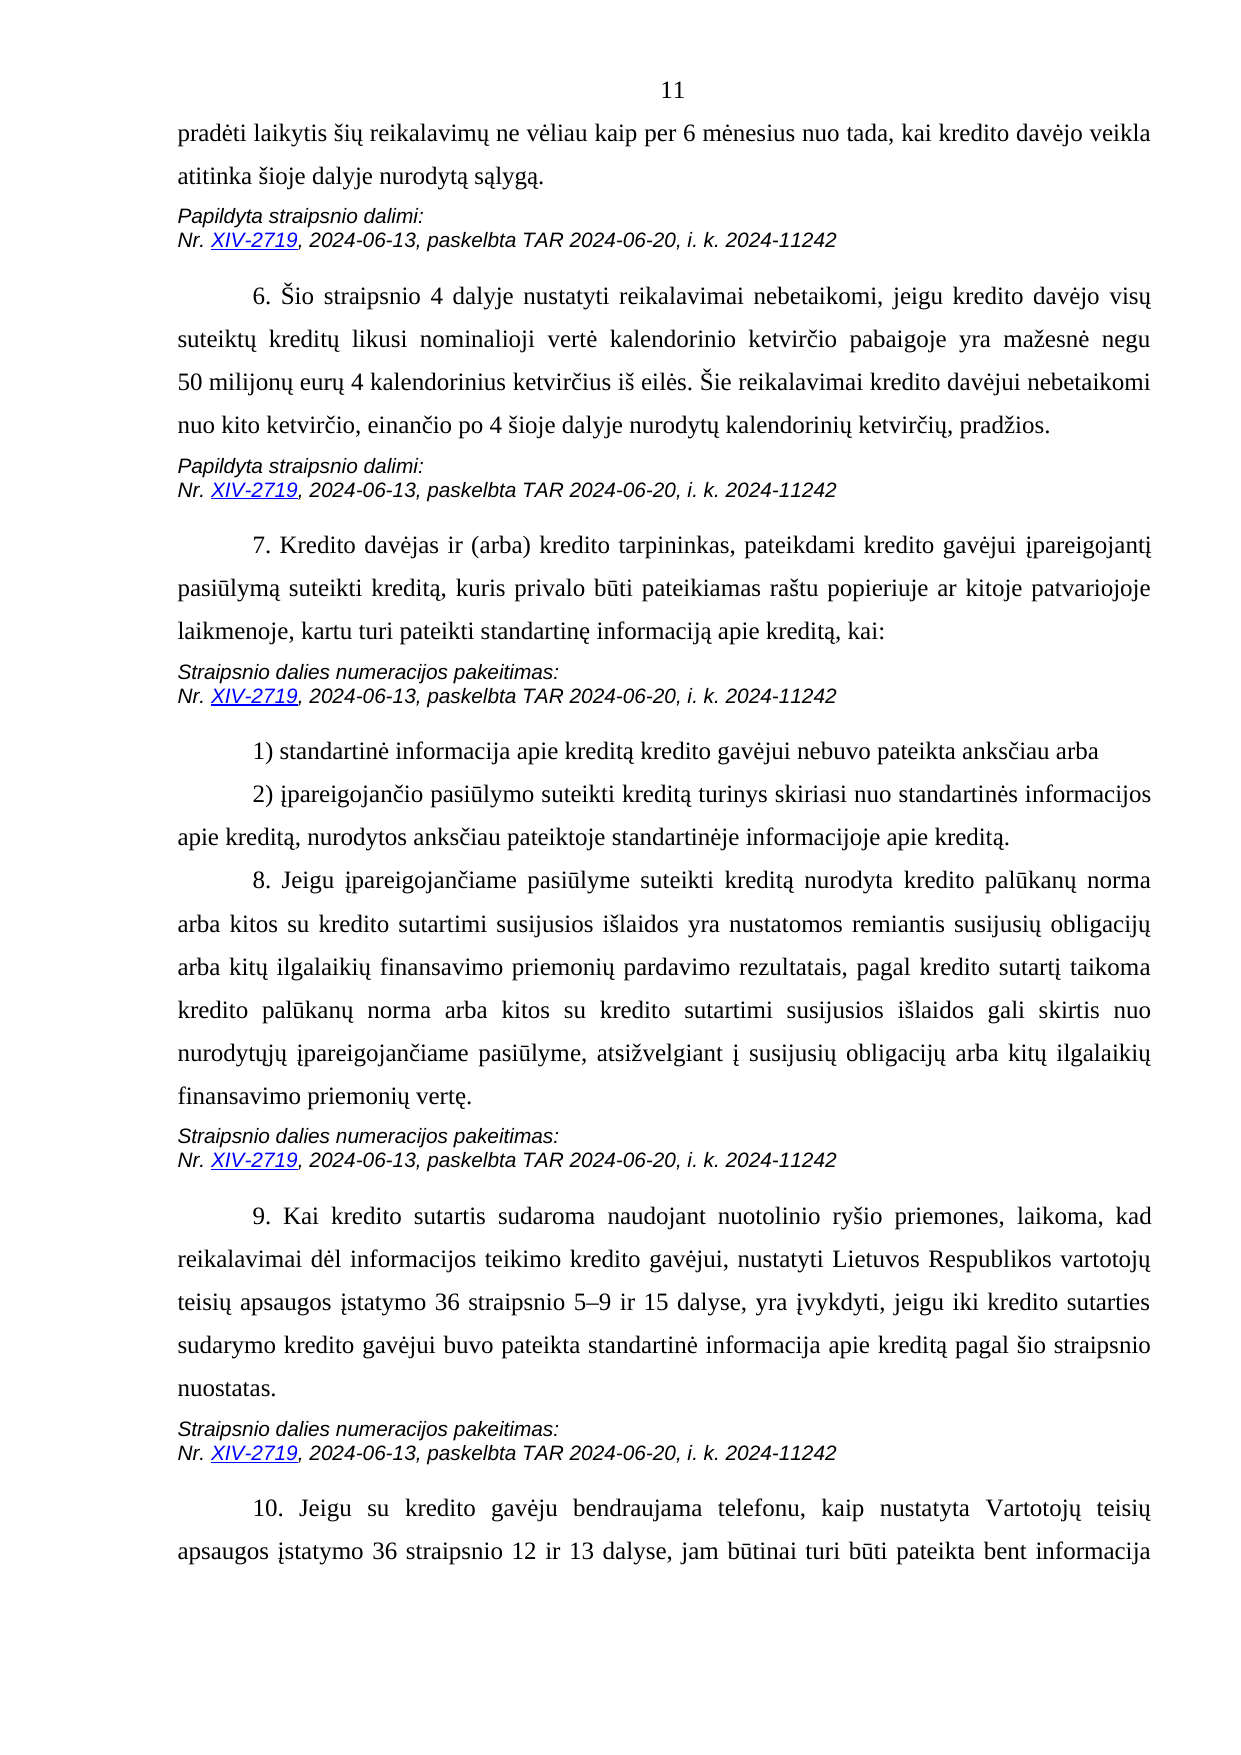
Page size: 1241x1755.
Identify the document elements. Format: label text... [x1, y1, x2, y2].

text Straipsnio dalies numeracijos pakeitimas: [177, 659, 1152, 683]
text 1) standartinė informacija apie kreditą kredito gavėjui nebuvo pateikta anksčiau arba [177, 736, 1152, 765]
text Papildyta straipsnio dalimi: [177, 204, 1152, 228]
text Straipsnio dalies numeracijos pakeitimas: [177, 1417, 1152, 1441]
text pradėti laikytis šių reikalavimų ne vėliau kaip per 6 mėnesius nuo tada, kai kredito davėjo veikla atitinka šioje dalyje nurodytą sąlygą. [177, 118, 1152, 190]
text Nr. XIV-2719, 2024-06-13, paskelbta TAR 2024-06-20, i. k. 2024-11242 [177, 683, 1152, 707]
text Nr. XIV-2719, 2024-06-13, paskelbta TAR 2024-06-20, i. k. 2024-11242 [177, 1148, 1152, 1172]
text 8. Jeigu įpareigojančiame pasiūlyme suteikti kreditą nurodyta kredito palūkanų norma arba kitos su kredito sutartimi susijusios išlaidos yra nustatomos remiantis susijusių obligacijų arba kitų ilgalaikių finansavimo priemonių pardavimo rezultatais, pagal kredito sutartį taikoma kredito palūkanų norma arba kitos su kredito sutartimi susijusios išlaidos gali skirtis nuo nurodytųjų įpareigojančiame pasiūlyme, atsižvelgiant į susijusių obligacijų arba kitų ilgalaikių finansavimo priemonių vertę. [177, 866, 1152, 1110]
text Nr. XIV-2719, 2024-06-13, paskelbta TAR 2024-06-20, i. k. 2024-11242 [177, 1441, 1152, 1464]
text Nr. XIV-2719, 2024-06-13, paskelbta TAR 2024-06-20, i. k. 2024-11242 [177, 228, 1152, 252]
text Nr. XIV-2719, 2024-06-13, paskelbta TAR 2024-06-20, i. k. 2024-11242 [177, 477, 1152, 501]
text 2) įpareigojančio pasiūlymo suteikti kreditą turinys skiriasi nuo standartinės informacijos apie kreditą, nurodytos anksčiau pateiktoje standartinėje informacijoje apie kreditą. [177, 779, 1152, 851]
text 6. Šio straipsnio 4 dalyje nustatyti reikalavimai nebetaikomi, jeigu kredito davėjo visų suteiktų kreditų likusi nominalioji vertė kalendorinio ketvirčio pabaigoje yra mažesnė negu 50 milijonų eurų 4 kalendorinius ketvirčius iš eilės. Šie reikalavimai kredito davėjui nebetaikomi nuo kito ketvirčio, einančio po 4 šioje dalyje nurodytų kalendorinių ketvirčių, pradžios. [177, 281, 1152, 439]
text 7. Kredito davėjas ir (arba) kredito tarpininkas, pateikdami kredito gavėjui įpareigojantį pasiūlymą suteikti kreditą, kuris privalo būti pateikiamas raštu popieriuje ar kitoje patvariojoje laikmenoje, kartu turi pateikti standartinę informaciją apie kreditą, kai: [177, 530, 1152, 645]
text Papildyta straipsnio dalimi: [177, 453, 1152, 477]
text Straipsnio dalies numeracijos pakeitimas: [177, 1124, 1152, 1148]
text 9. Kai kredito sutartis sudaroma naudojant nuotolinio ryšio priemones, laikoma, kad reikalavimai dėl informacijos teikimo kredito gavėjui, nustatyti Lietuvos Respublikos vartotojų teisių apsaugos įstatymo 36 straipsnio 5–9 ir 15 dalyse, yra įvykdyti, jeigu iki kredito sutarties sudarymo kredito gavėjui buvo pateikta standartinė informacija apie kreditą pagal šio straipsnio nuostatas. [177, 1201, 1152, 1402]
text 10. Jeigu su kredito gavėju bendraujama telefonu, kaip nustatyta Vartotojų teisių apsaugos įstatymo 36 straipsnio 12 ir 13 dalyse, jam būtinai turi būti pateikta bent informacija [177, 1493, 1152, 1565]
